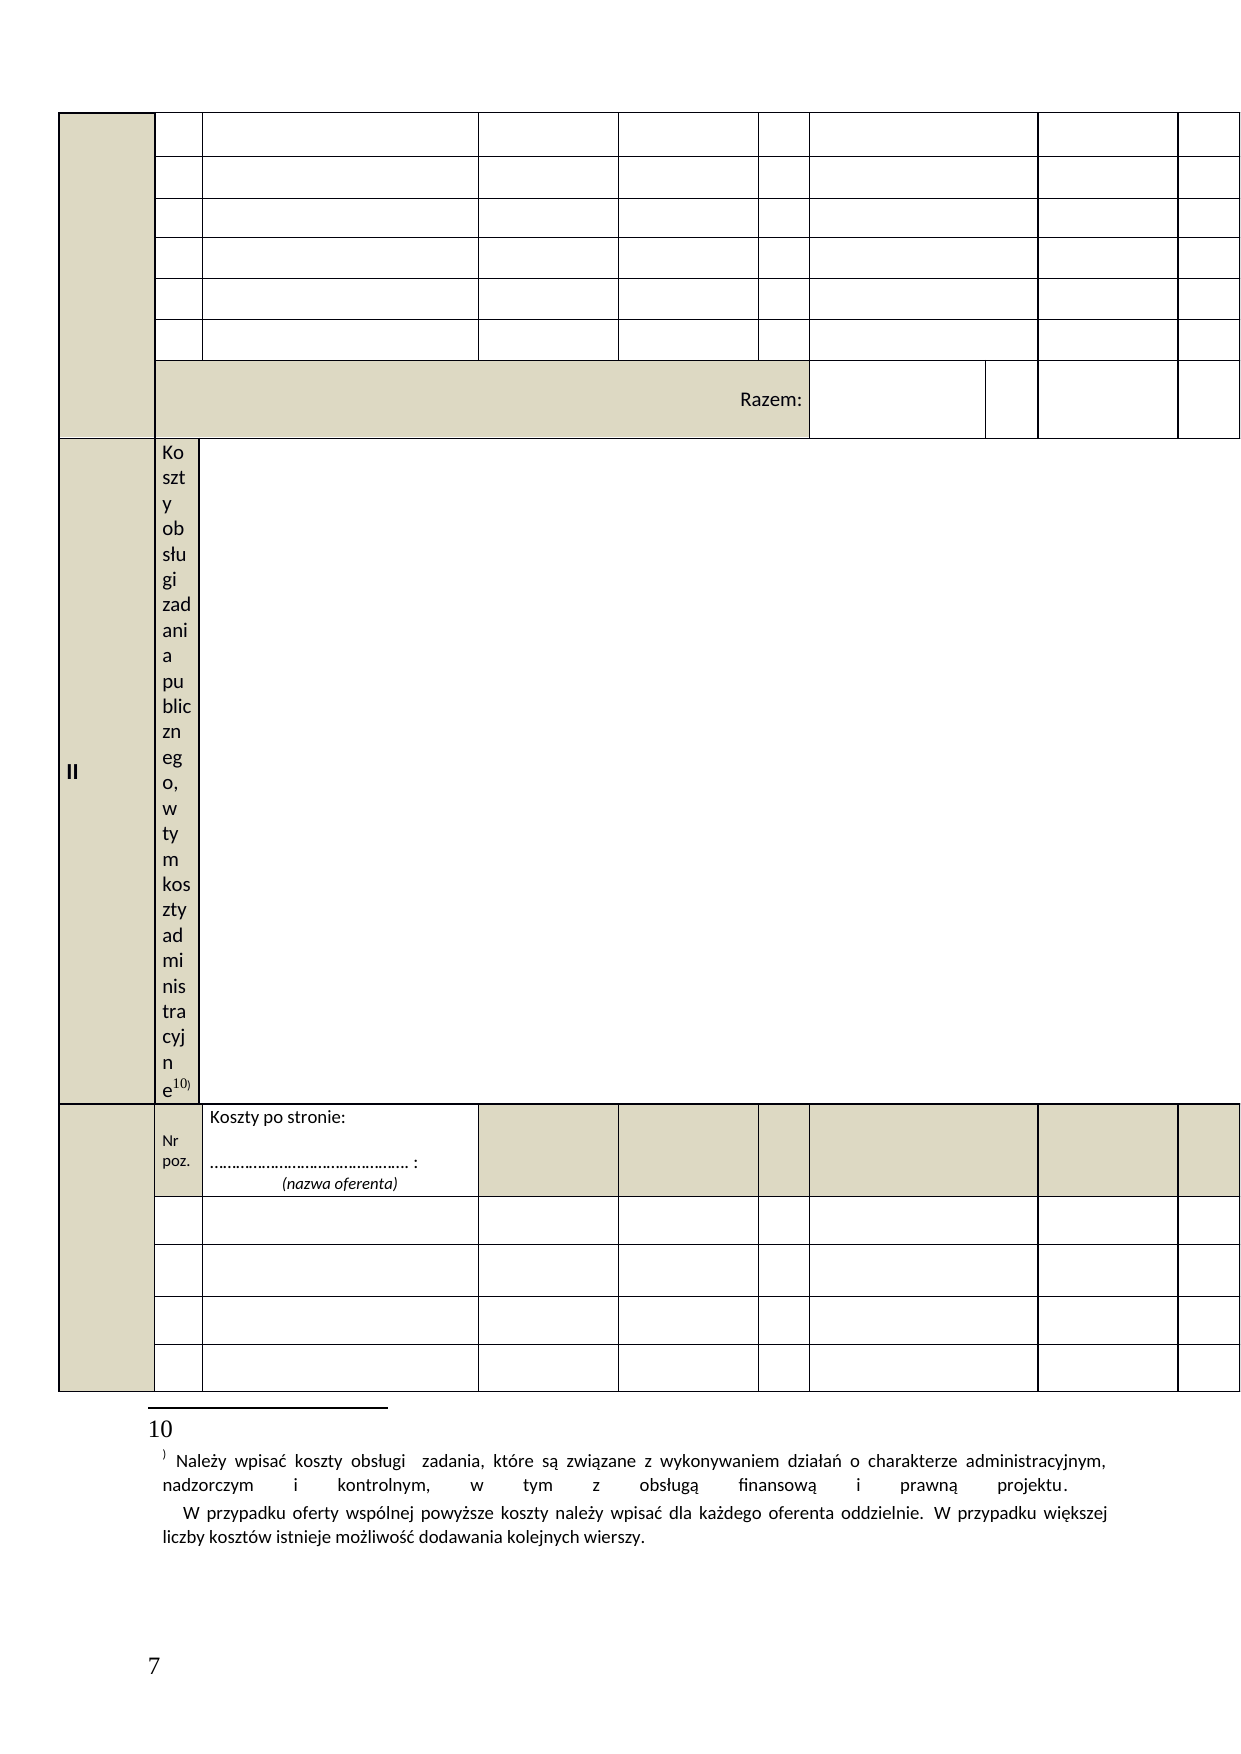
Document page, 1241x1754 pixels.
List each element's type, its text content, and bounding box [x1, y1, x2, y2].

table_cell Koszty obsługi zadania publicznego, w tym koszty administracyjne) [156, 439, 198, 1103]
table_cell [619, 1105, 758, 1196]
table_cell [1179, 157, 1239, 197]
table_cell [203, 1345, 210, 1391]
table_cell [619, 279, 758, 319]
table_cell [1039, 1245, 1177, 1296]
table_cell [479, 320, 618, 360]
table_cell [1039, 382, 1177, 437]
table_cell [619, 238, 758, 278]
table_cell [1039, 1297, 1177, 1343]
table_cell [759, 1245, 809, 1296]
table_cell [1179, 382, 1239, 437]
table_cell [156, 320, 202, 360]
table_cell [810, 199, 1037, 237]
table_cell [810, 157, 1037, 197]
table_cell [156, 113, 202, 156]
table_cell [156, 279, 202, 319]
table_cell [1179, 361, 1239, 382]
table_cell [203, 1297, 478, 1343]
table_cell [759, 1197, 809, 1244]
table_cell [1179, 1197, 1239, 1244]
table_cell [619, 1297, 758, 1343]
table_cell [1039, 199, 1177, 237]
table_cell [1039, 238, 1177, 278]
table_cell [60, 114, 154, 437]
table_cell [986, 361, 1037, 382]
table_cell [479, 238, 618, 278]
table_cell [759, 279, 809, 319]
table_cell [759, 1297, 809, 1343]
table_cell [810, 1105, 1037, 1196]
table_cell [479, 113, 618, 156]
table_cell [759, 157, 809, 197]
table_cell [479, 1345, 618, 1391]
table_cell Razem: [156, 361, 809, 437]
table_cell [1179, 1245, 1239, 1296]
table_cell [203, 279, 478, 319]
table_cell [203, 157, 478, 197]
table_cell [1179, 1105, 1239, 1196]
table_cell [1179, 113, 1239, 156]
table_cell Nr poz. [155, 1105, 202, 1196]
table_cell [1039, 279, 1177, 319]
table_cell [810, 279, 1037, 319]
table_cell [1039, 320, 1177, 360]
table_cell [1179, 238, 1239, 278]
table_cell [203, 1245, 478, 1296]
table_cell [203, 1197, 478, 1244]
table_cell [203, 113, 478, 156]
table_cell [1039, 1197, 1177, 1244]
table_cell [1039, 361, 1177, 382]
table_cell [1179, 199, 1239, 237]
table_cell [810, 382, 985, 437]
table_cell [810, 238, 1037, 278]
table_cell [1039, 1105, 1177, 1196]
table_cell [479, 1245, 618, 1296]
table_cell [479, 1105, 618, 1196]
table_cell [759, 113, 809, 156]
table_cell [156, 238, 202, 278]
table_cell [810, 1245, 1037, 1296]
table_cell [810, 1345, 1037, 1391]
table_cell [60, 1105, 154, 1391]
table_cell [619, 1197, 758, 1244]
table_cell Koszty po stronie: ………………………………………. : (nazwa oferenta) [203, 1105, 478, 1196]
table_cell [203, 320, 478, 360]
table_cell [759, 1105, 809, 1196]
table_cell [810, 1297, 1037, 1343]
table_cell [203, 199, 478, 237]
table_cell [619, 199, 758, 237]
table_cell [1039, 1345, 1177, 1391]
table_cell [156, 157, 202, 197]
table_cell [759, 320, 809, 360]
table_cell [479, 199, 618, 237]
table_cell [810, 361, 985, 382]
table_cell [759, 238, 809, 278]
table_cell [479, 279, 618, 319]
table_cell [203, 238, 478, 278]
table_cell [479, 157, 618, 197]
table_cell [155, 1297, 202, 1343]
table_cell [619, 320, 758, 360]
table_cell [619, 1245, 758, 1296]
table_cell [986, 382, 1037, 437]
table_cell [1179, 320, 1239, 360]
table_cell [619, 1345, 758, 1391]
table_cell [810, 1197, 1037, 1244]
table_cell [1039, 113, 1177, 156]
table_cell [479, 1197, 618, 1244]
table_cell [619, 157, 758, 197]
table_cell II [60, 439, 154, 1103]
table_cell [479, 1297, 618, 1343]
table_cell [1179, 279, 1239, 319]
table_cell [1039, 157, 1177, 197]
table_cell [155, 1345, 202, 1391]
table_cell [810, 320, 1037, 360]
table_cell [810, 113, 1037, 156]
table_cell [1179, 1345, 1239, 1391]
table_cell [155, 1197, 202, 1244]
table_cell [1179, 1297, 1239, 1343]
table_cell [156, 199, 202, 237]
table_cell [155, 1245, 202, 1296]
table_cell [619, 113, 758, 156]
table_cell [759, 199, 809, 237]
table_cell [759, 1345, 809, 1391]
table_cell [471, 1345, 478, 1391]
